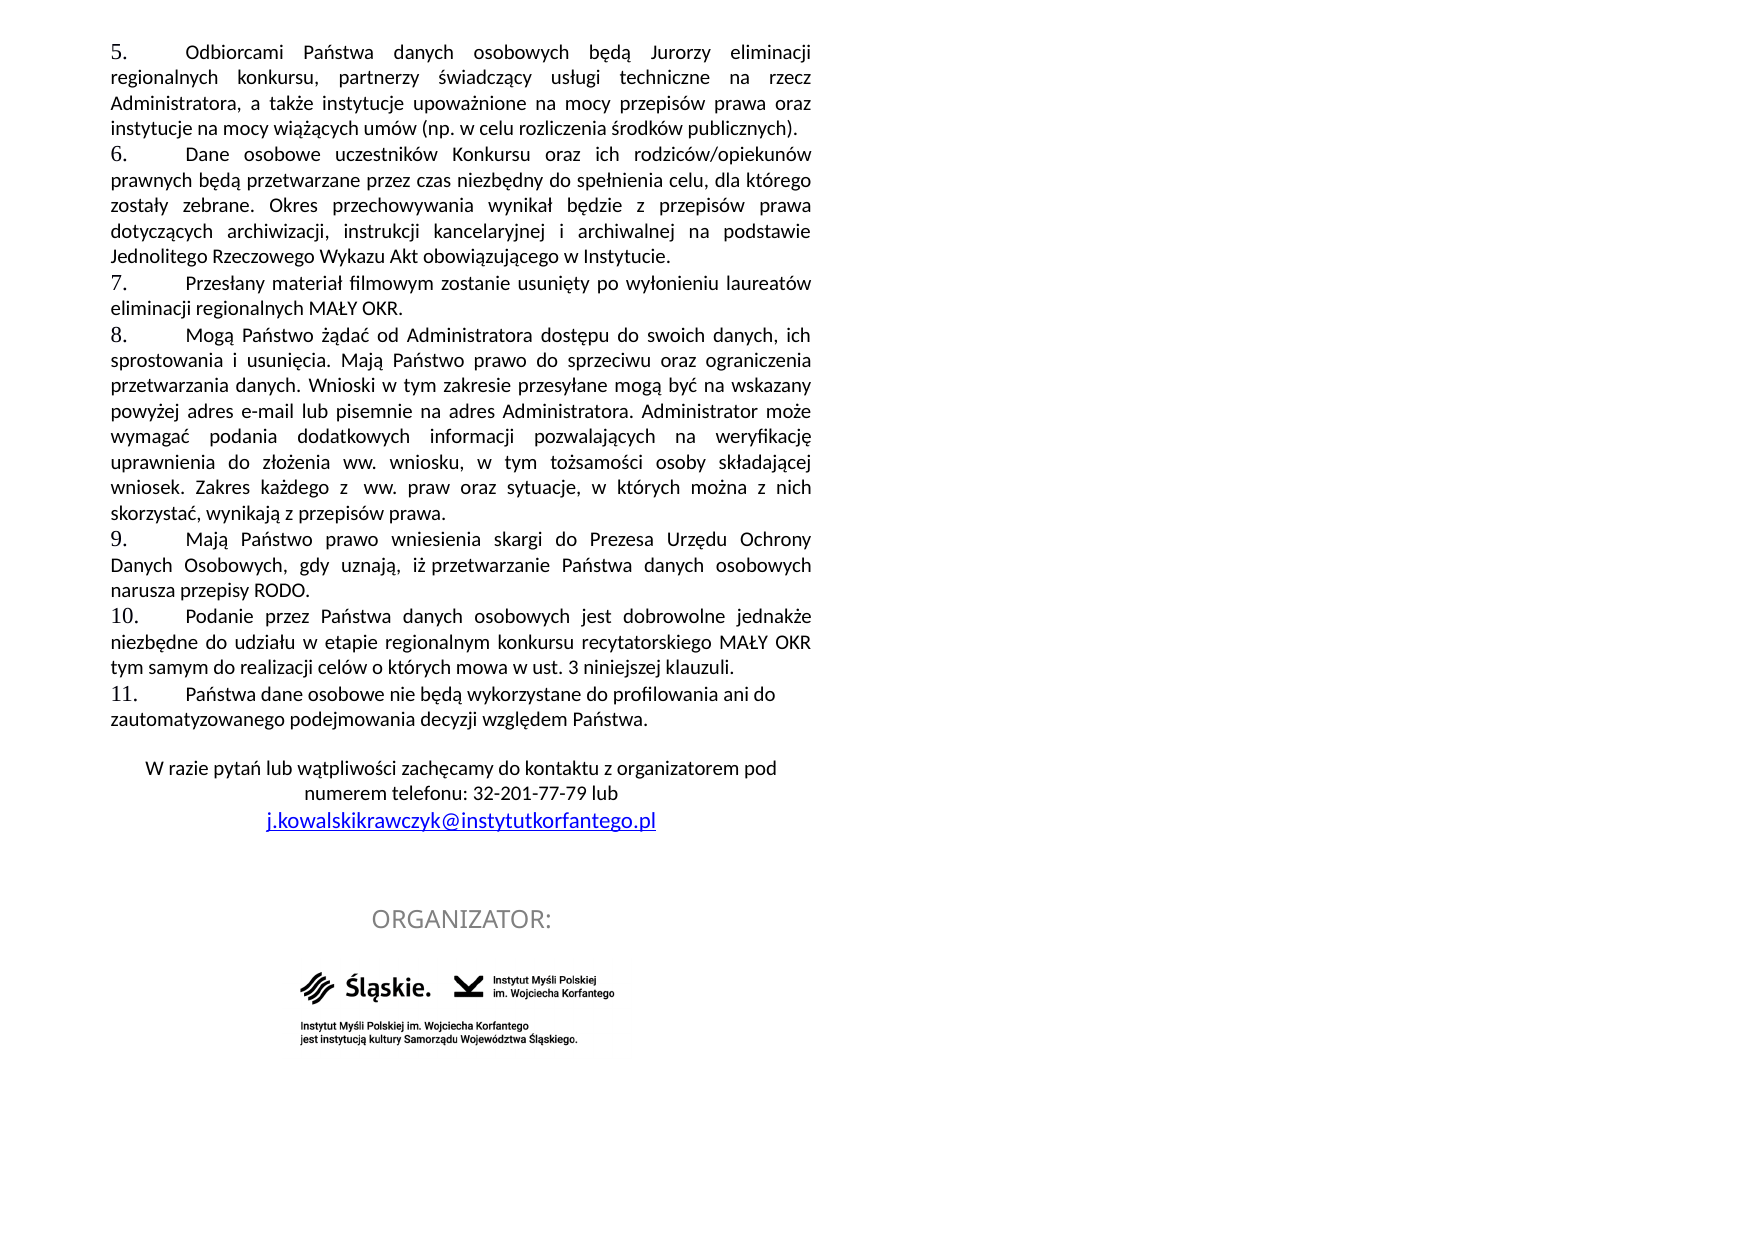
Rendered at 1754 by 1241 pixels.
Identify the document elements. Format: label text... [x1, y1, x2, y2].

list Mają Państwo prawo wniesienia skargi do Prezesa Urzędu Ochrony Danych Osobowych, gdy uznają, iż przetwarzanie Państwa danych osobowych narusza przepisy RODO. [110, 525, 812, 603]
list Przesłany materiał filmowym zostanie usunięty po wyłonieniu laureatów eliminacji regionalnych MAŁY OKR. [110, 269, 812, 321]
list Odbiorcami Państwa danych osobowych będą Jurorzy eliminacji regionalnych konkursu, partnerzy świadczący usługi techniczne na rzecz Administratora, a także instytucje upoważnione na mocy przepisów prawa oraz instytucje na mocy wiążących umów (np. w celu rozliczenia środków publicznych). [110, 38, 812, 141]
list Podanie przez Państwa danych osobowych jest dobrowolne jednakże niezbędne do udziału w etapie regionalnym konkursu recytatorskiego MAŁY OKR tym samym do realizacji celów o których mowa w ust. 3 niniejszej klauzuli. [110, 603, 812, 680]
text ORGANIZATOR: [110, 902, 812, 936]
list W razie pytań lub wątpliwości zachęcamy do kontaktu z organizatorem pod numerem telefonu: 32-201-77-79 lub j.kowalskikrawczyk@instytutkorfantego.pl [110, 755, 812, 834]
list Mogą Państwo żądać od Administratora dostępu do swoich danych, ich sprostowania i usunięcia. Mają Państwo prawo do sprzeciwu oraz ograniczenia przetwarzania danych. Wnioski w tym zakresie przesyłane mogą być na wskazany powyżej adres e-mail lub pisemnie na adres Administratora. Administrator może wymagać podania dodatkowych informacji pozwalających na weryfikację uprawnienia do złożenia ww. wniosku, w tym tożsamości osoby składającej wniosek. Zakres każdego z ww. praw oraz sytuacje, w których można z nich skorzystać, wynikają z przepisów prawa. [110, 321, 812, 525]
list Dane osobowe uczestników Konkursu oraz ich rodziców/opiekunów prawnych będą przetwarzane przez czas niezbędny do spełnienia celu, dla którego zostały zebrane. Okres przechowywania wynikał będzie z przepisów prawa dotyczących archiwizacji, instrukcji kancelaryjnej i archiwalnej na podstawie Jednolitego Rzeczowego Wykazu Akt obowiązującego w Instytucie. [110, 141, 812, 269]
list Państwa dane osobowe nie będą wykorzystane do profilowania ani do zautomatyzowanego podejmowania decyzji względem Państwa. [110, 680, 812, 732]
